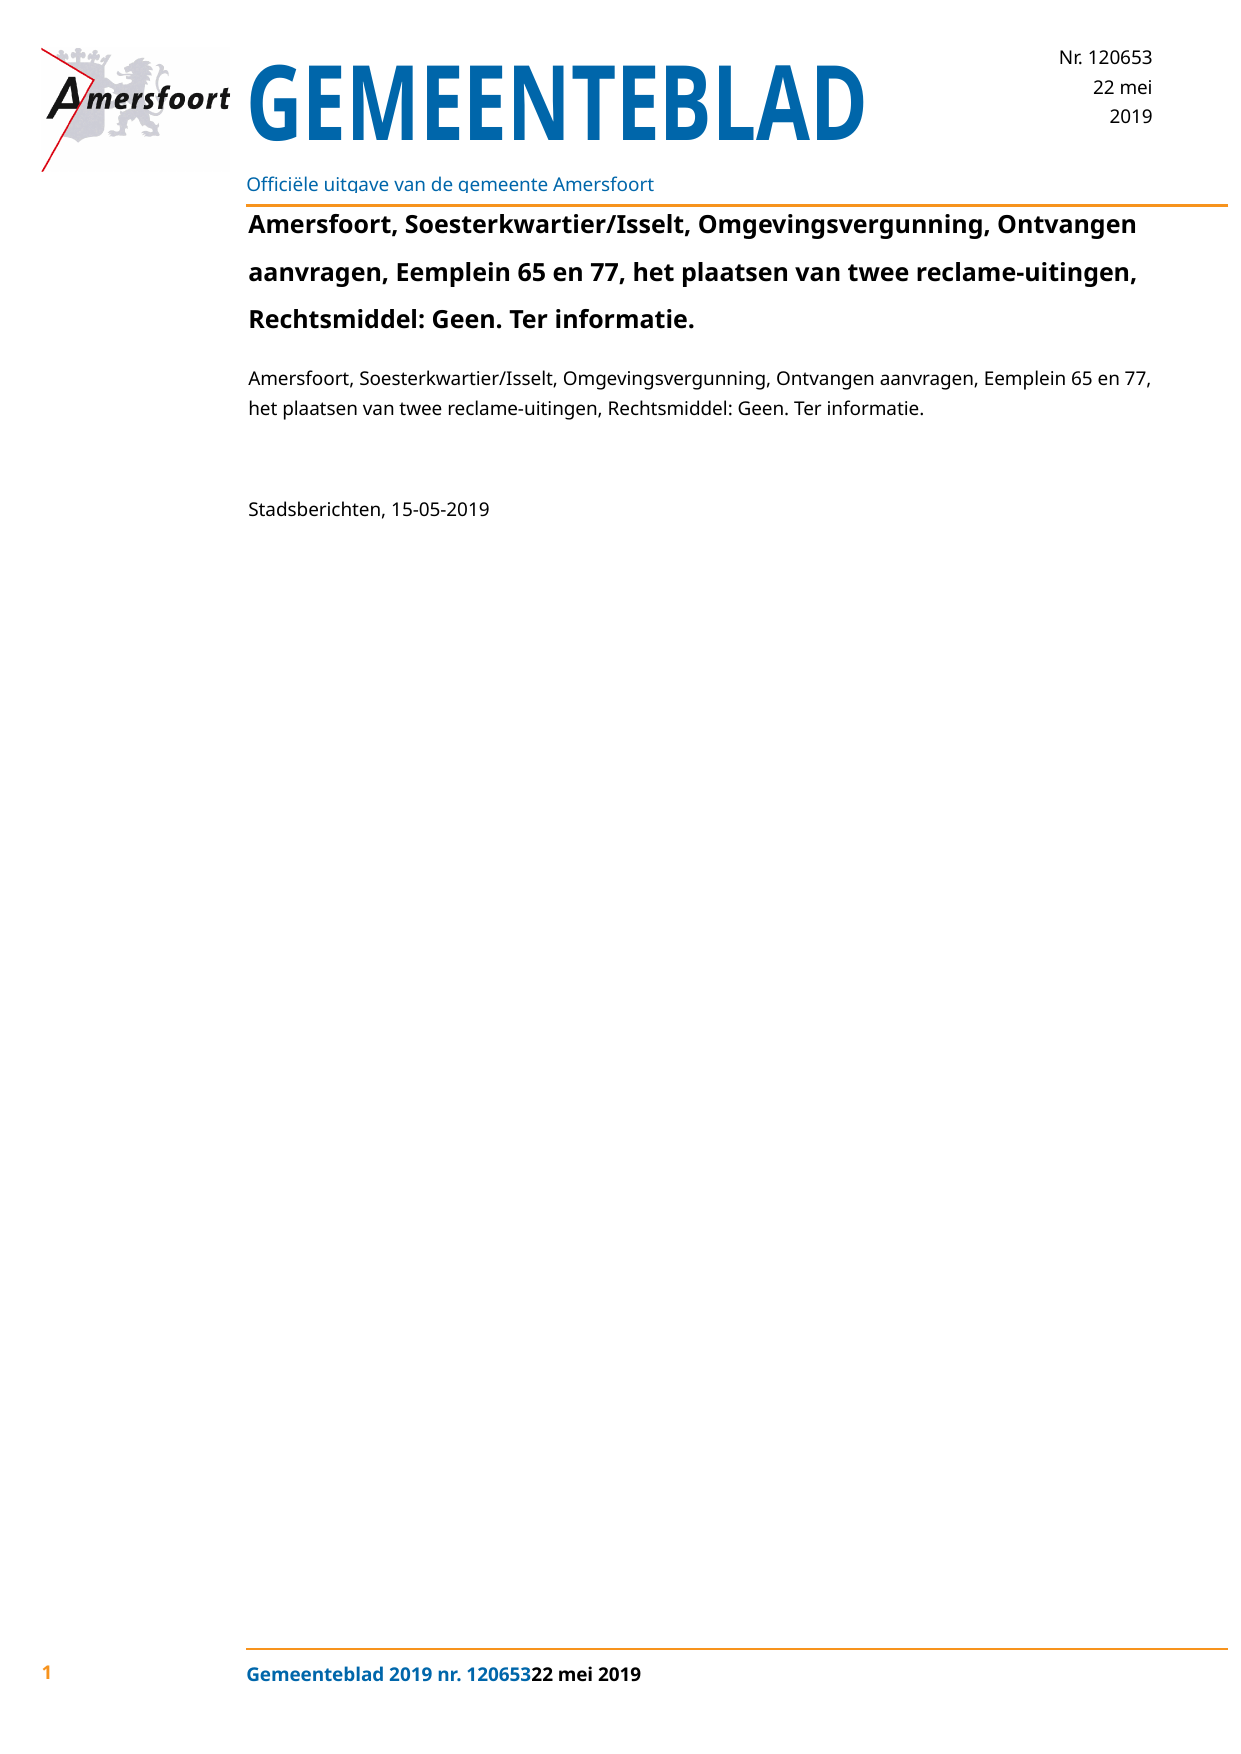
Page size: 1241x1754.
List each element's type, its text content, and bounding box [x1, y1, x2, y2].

picture [41, 47, 231, 172]
text Stadsberichten, 15-05-2019 [248, 496, 1152, 522]
text Amersfoort, Soesterkwartier/Isselt, Omgevingsvergunning, Ontvangen aanvragen, Eemplein 65 en 77, het plaatsen van twee reclame-uitingen, Rechtsmiddel: Geen. Ter informatie. [248, 207, 1152, 336]
text Amersfoort, Soesterkwartier/Isselt, Omgevingsvergunning, Ontvangen aanvragen, Eemplein 65 en 77, het plaatsen van twee reclame-uitingen, Rechtsmiddel: Geen. Ter informatie. [248, 366, 1152, 421]
